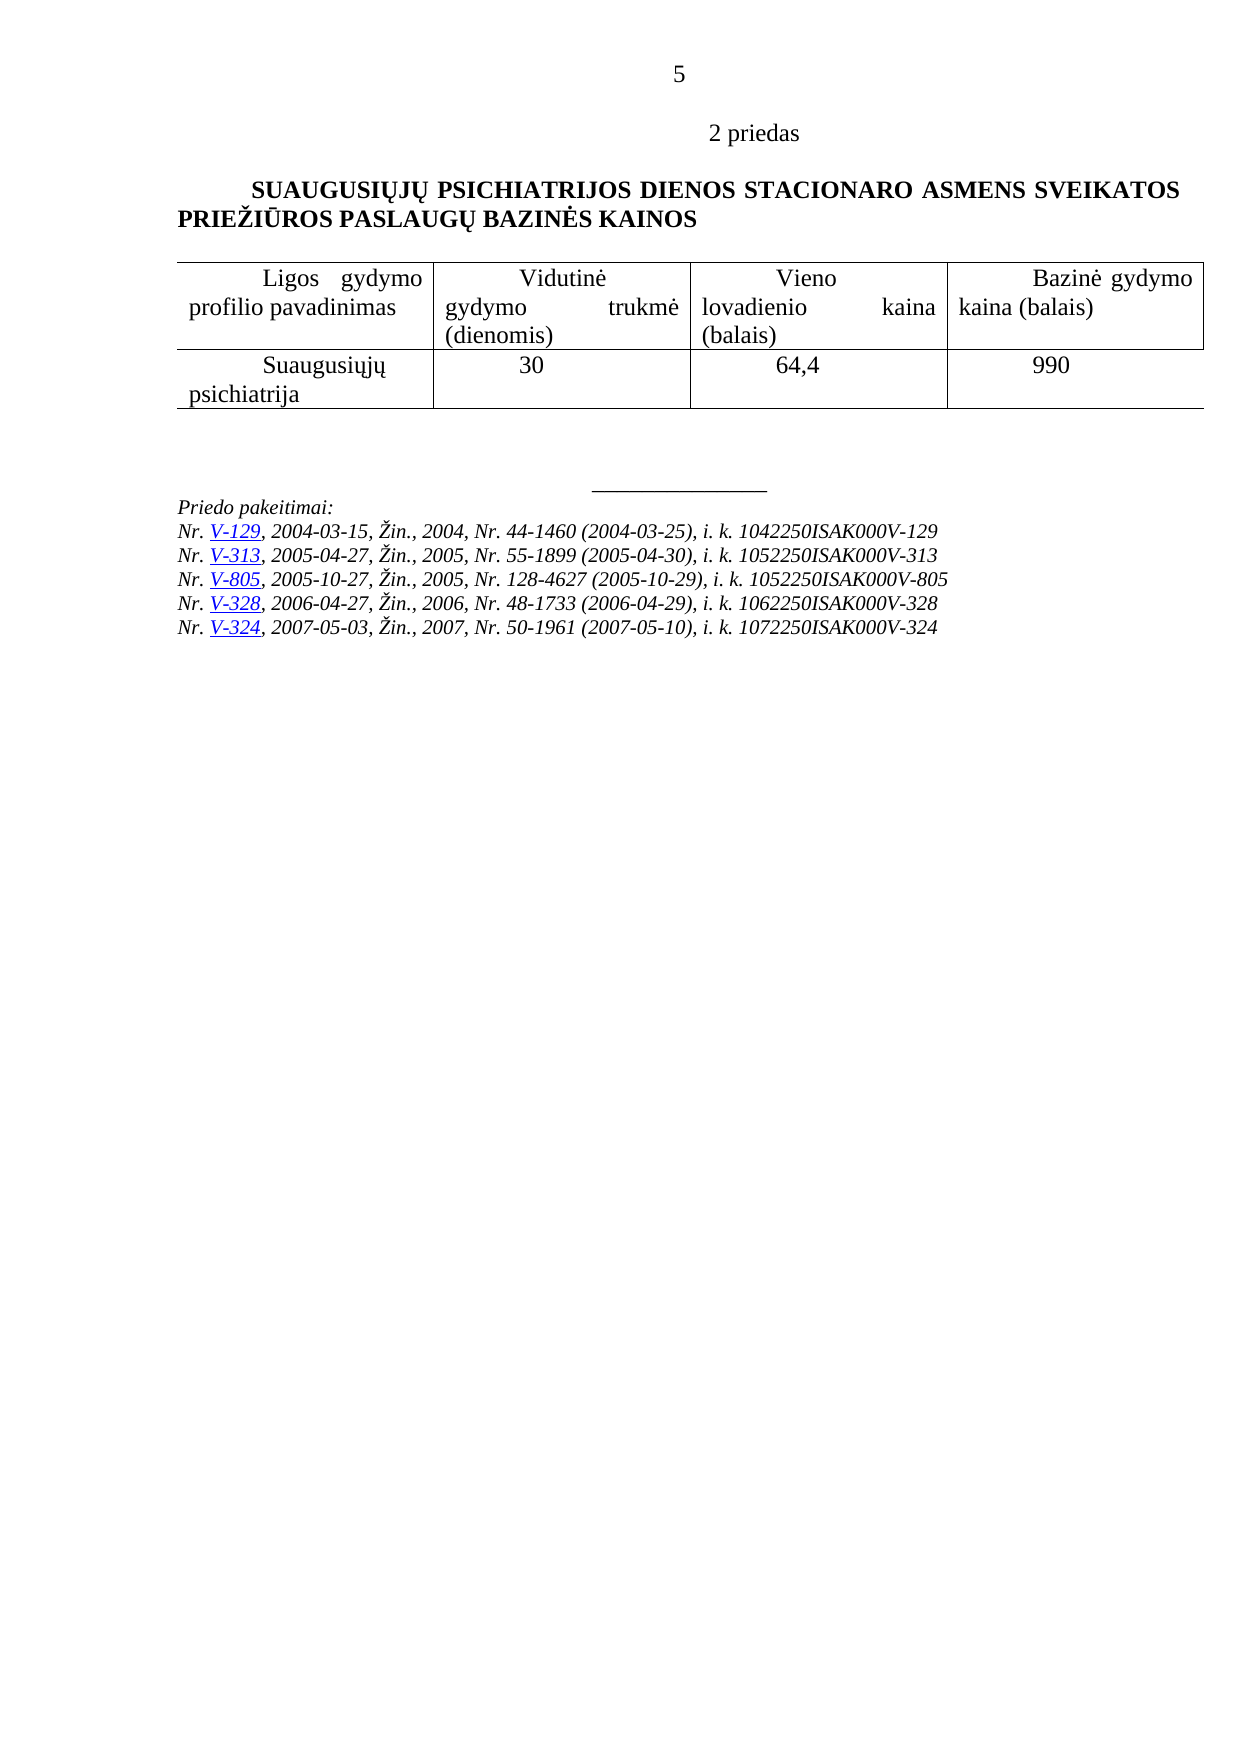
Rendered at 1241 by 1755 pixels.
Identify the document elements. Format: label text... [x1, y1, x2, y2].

text Nr. V-313, 2005-04-27, Žin., 2005, Nr. 55-1899 (2005-04-30), i. k. 1052250ISAK000V-313 [177, 543, 1181, 567]
table_cell 990 [948, 350, 1204, 408]
text Priedo pakeitimai: [177, 495, 1181, 519]
table_cell 64,4 [691, 350, 947, 408]
text SUAUGUSIŲJŲ PSICHIATRIJOS DIENOS STACIONARO ASMENS SVEIKATOS PRIEŽIŪROS PASLAUGŲ BAZINĖS KAINOS [177, 176, 1181, 233]
text Nr. V-324, 2007-05-03, Žin., 2007, Nr. 50-1961 (2007-05-10), i. k. 1072250ISAK000V-324 [177, 615, 1181, 639]
text 2 priedas [177, 118, 1181, 147]
table_cell Suaugusiųjų psichiatrija [177, 350, 433, 408]
text Nr. V-805, 2005-10-27, Žin., 2005, Nr. 128-4627 (2005-10-29), i. k. 1052250ISAK000V-805 [177, 567, 1181, 591]
table_header Ligos gydymo profilio pavadinimas [177, 263, 433, 349]
table_header Bazinė gydymo kaina (balais) [948, 263, 1203, 349]
text Nr. V-129, 2004-03-15, Žin., 2004, Nr. 44-1460 (2004-03-25), i. k. 1042250ISAK000V-129 [177, 519, 1181, 543]
text Nr. V-328, 2006-04-27, Žin., 2006, Nr. 48-1733 (2006-04-29), i. k. 1062250ISAK000V-328 [177, 591, 1181, 615]
table_header Vieno lovadienio kaina (balais) [691, 263, 947, 349]
table_header Vidutinė gydymo trukmė (dienomis) [434, 263, 690, 349]
table_cell 30 [434, 350, 690, 408]
text ______________ [177, 466, 1181, 495]
